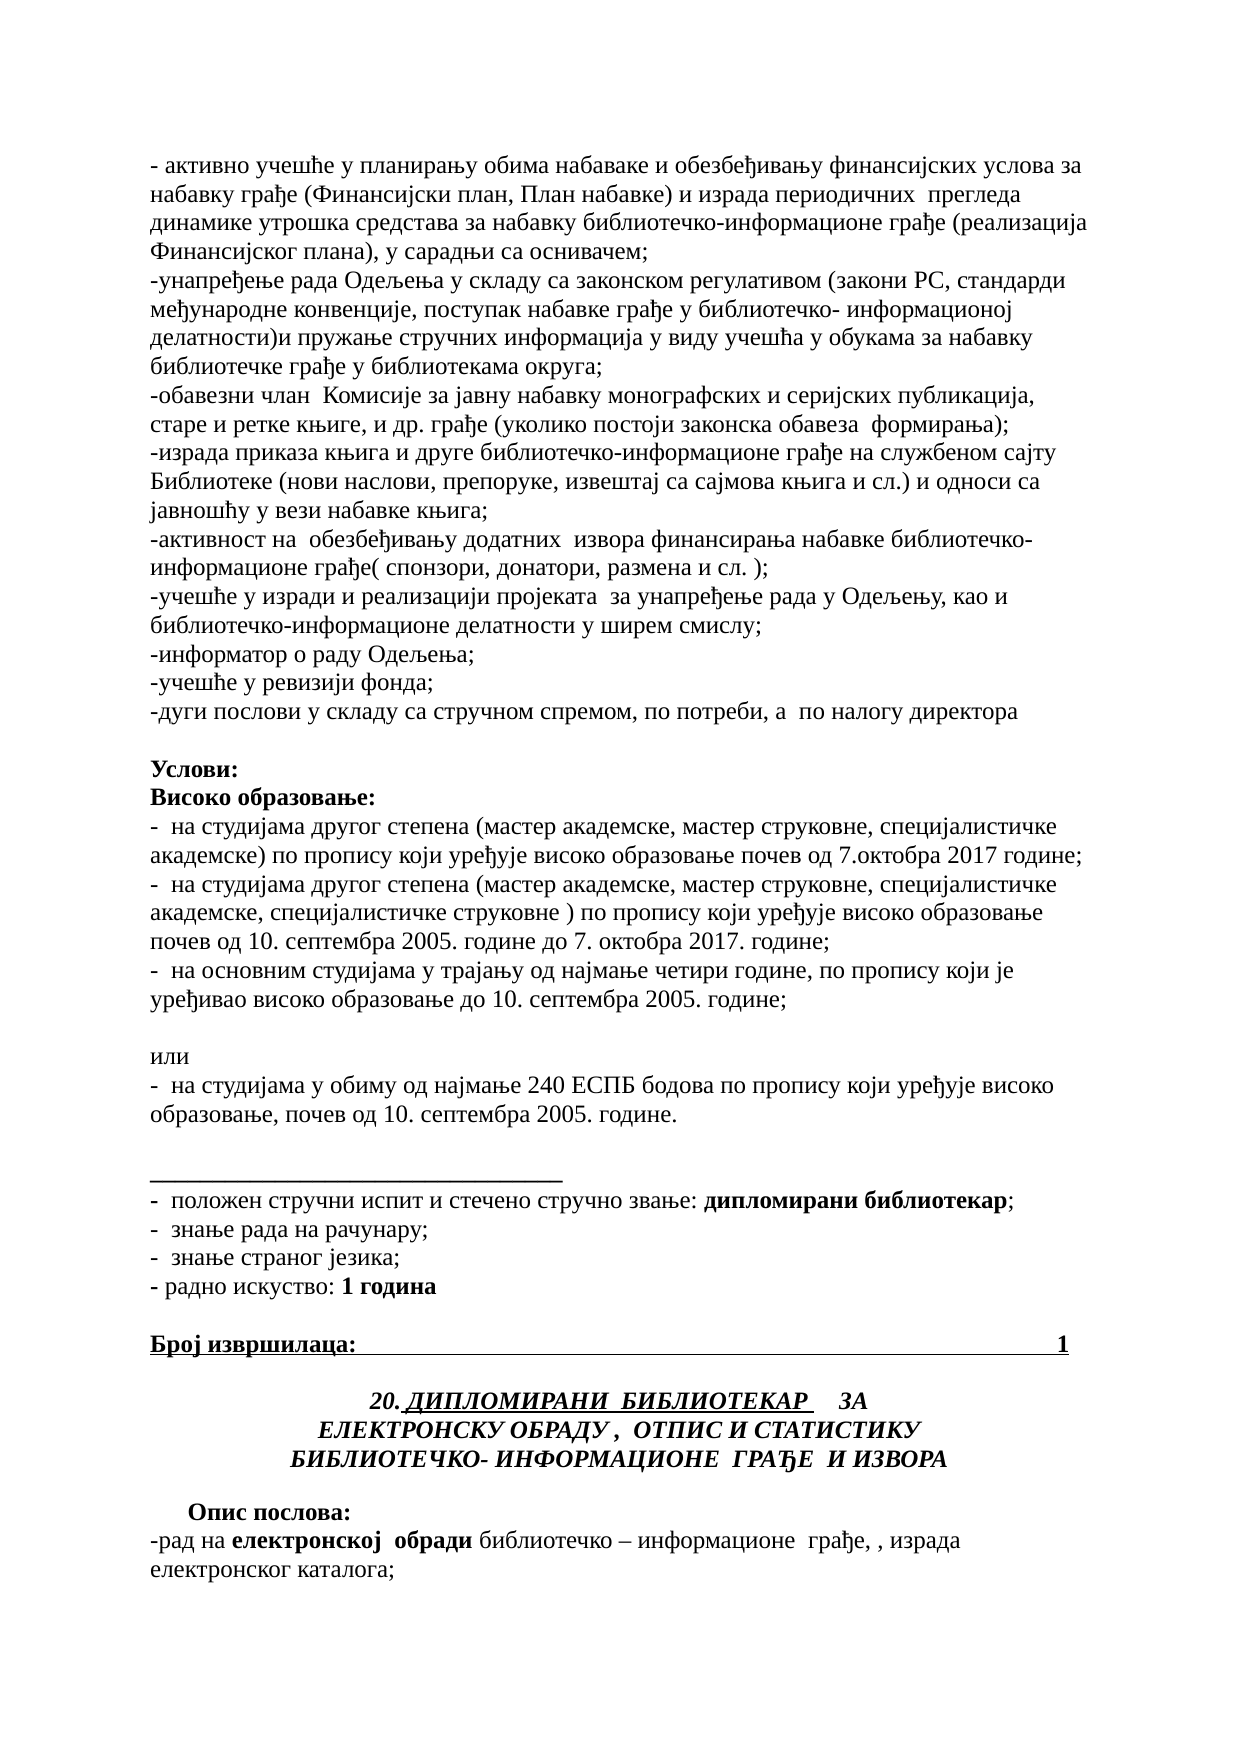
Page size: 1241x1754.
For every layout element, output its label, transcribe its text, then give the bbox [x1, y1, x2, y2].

text _________________________________ [150, 1156, 1090, 1185]
text - знање радa на рачунару; [150, 1214, 1090, 1242]
list - радно искуство: 1 година [150, 1271, 1090, 1300]
text -информатор о раду Одељења; [150, 639, 1090, 667]
text Опис послова: [187, 1497, 1090, 1525]
text - знање страног језика; [150, 1242, 1090, 1271]
text 20. ДИПЛОМИРАНИ БИБЛИОТЕКАР ЗА [150, 1386, 1090, 1415]
text или [150, 1041, 1090, 1070]
text -обавезни члан Комисије за јавну набавку монографских и серијских публикација, старе и ретке књиге, и др. грађе (уколико постоји законска обавеза формирања); [150, 380, 1090, 437]
text -учешће у изради и реализацији пројеката за унапређење рада у Одељењу, као и библиотечко-информационе делатности у ширем смислу; [150, 581, 1090, 639]
text -активност на обезбеђивању додатних извора финансирања набавке библиотечко-информационе грађе( спонзори, донатори, размена и сл. ); [150, 524, 1090, 581]
text -дуги послови у складу са стручном спремом, по потреби, а по налогу директора [150, 696, 1090, 725]
text Услови: [150, 754, 1090, 782]
text - активно учешће у планирању обима набаваке и обезбеђивању финансијских услова за набавку грађе (Финансијски план, План набавке) и израда периодичних прегледа динамике утрошка средстава за набавку библиотечко-информационе грађе (реализација Финансијског плана), у сарадњи са оснивачем; [150, 150, 1090, 265]
text -учешће у ревизији фонда; [150, 667, 1090, 696]
list Број извршилаца: 1 [150, 1329, 1090, 1357]
text БИБЛИОТЕЧКО- ИНФОРМАЦИОНЕ ГРАЂЕ И ИЗВОРА [150, 1444, 1090, 1472]
text - на студијама другог степена (мастер академске, мастер струковне, специјалистичке академске, специјалистичке струковне ) по пропису који уређује високо образовање почев од 10. септембра 2005. године до 7. октобра 2017. године; [150, 869, 1090, 955]
text -рад на електронској обради библиотечко – информационе грађе, , израда електронског каталога; [150, 1525, 1090, 1583]
text -израда приказа књига и друге библиотечко-информационе грађе на службеном сајту Библиотеке (нови наслови, препоруке, извештај са сајмова књига и сл.) и односи са јавношћу у вези набавке књига; [150, 437, 1090, 524]
text - положен стручни испит и стечено стручно звање: дипломирани библиотекар; [150, 1185, 1090, 1214]
text Високо образовање: [150, 782, 1090, 811]
text - на студијама другог степена (мастер академске, мастер струковне, специјалистичке академске) по пропису који уређује високо образовање почев од 7.октобра 2017 године; [150, 811, 1090, 869]
text - на студијама у обиму од најмање 240 ЕСПБ бодова по пропису који уређује високо образовање, почев од 10. септембра 2005. године. [150, 1070, 1090, 1127]
text - на основним студијама у трајању од најмање четири године, по пропису који је уређивао високо образовање до 10. септембра 2005. године; [150, 955, 1090, 1012]
text -унапређење рада Одељења у складу са законском регулативом (закони РС, стандарди међународне конвенције, поступак набавке грађе у библиотечко- информационој делатности)и пружање стручних информација у виду учешћа у обукама за набавку библиотечке грађе у библиотекама округа; [150, 265, 1090, 380]
text ЕЛЕКТРОНСКУ ОБРАДУ , ОТПИС И СТАТИСТИКУ [150, 1415, 1090, 1444]
